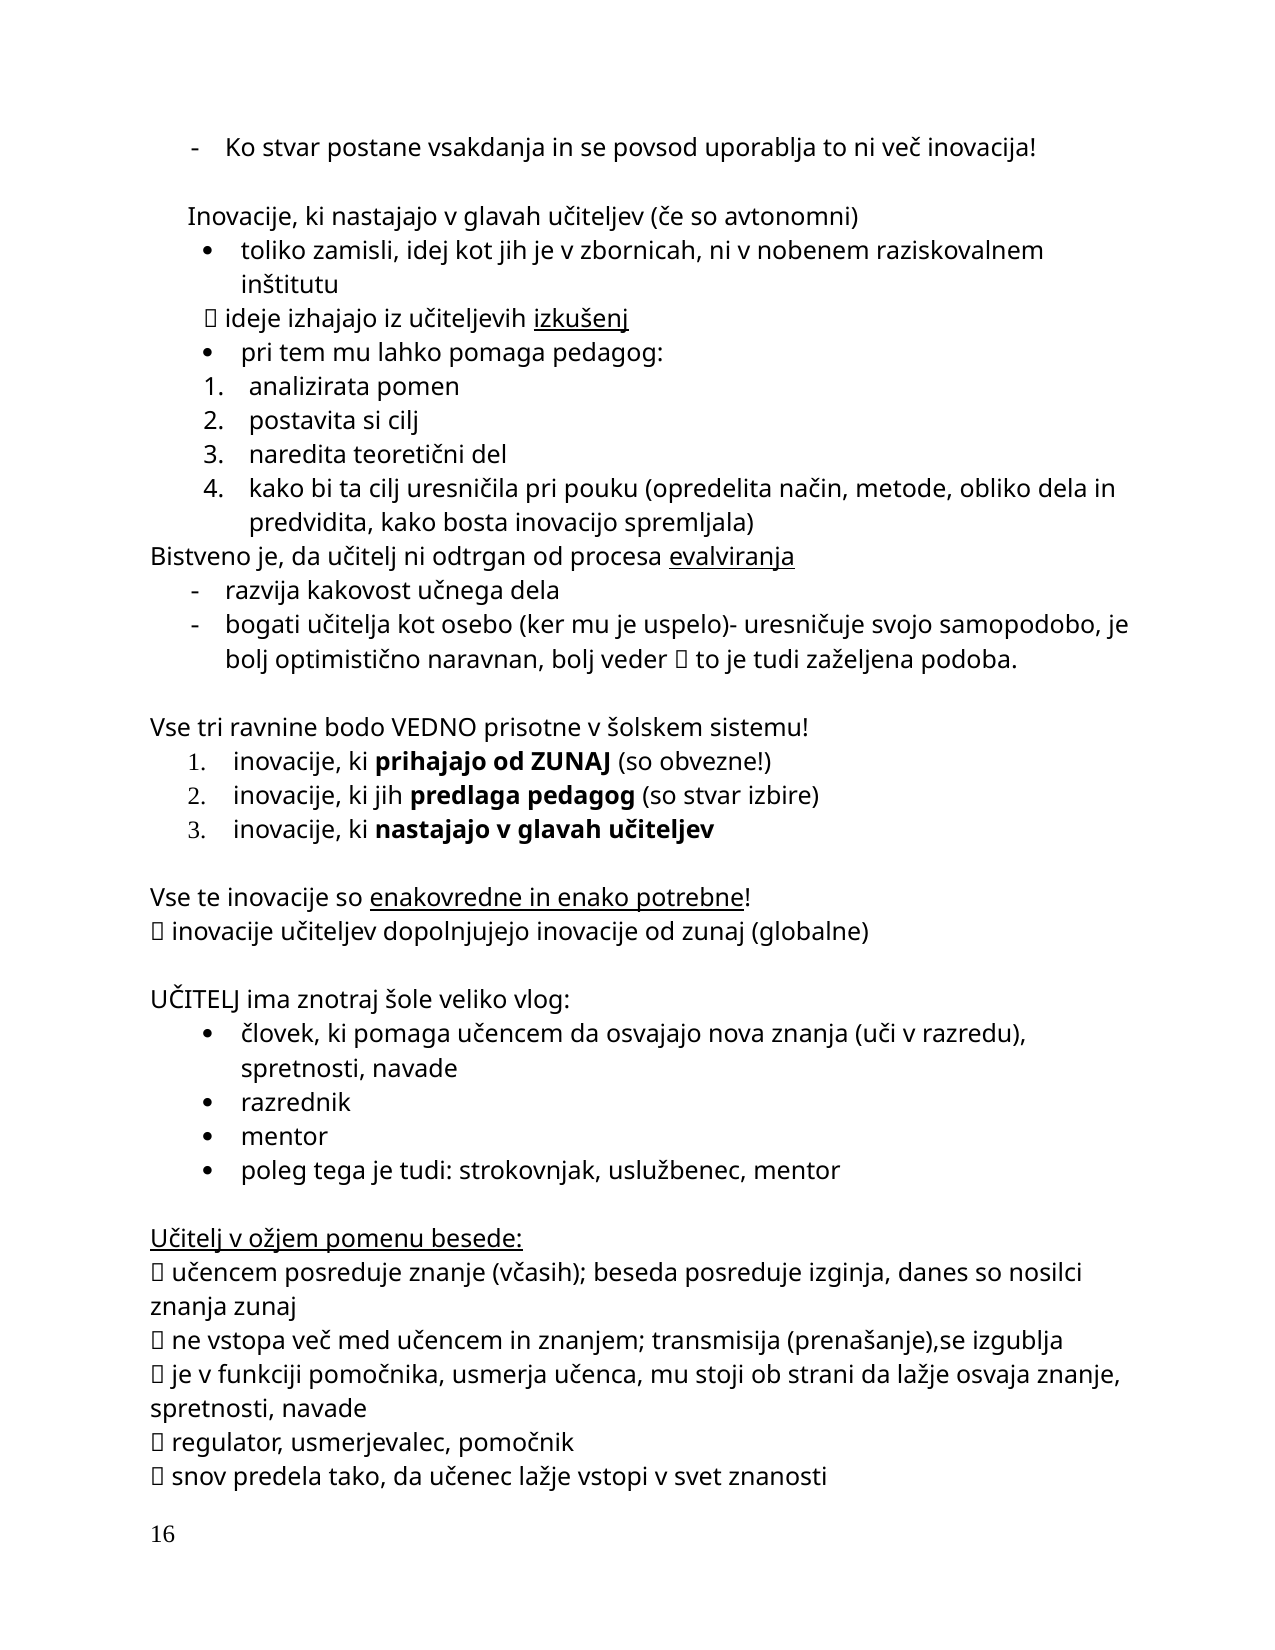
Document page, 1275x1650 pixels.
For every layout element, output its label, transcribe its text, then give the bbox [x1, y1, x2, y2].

list inovacije, ki prihajajo od ZUNAJ (so obvezne!) [187, 744, 1144, 778]
list človek, ki pomaga učencem da osvajajo nova znanja (uči v razredu), spretnosti, navade [203, 1016, 1144, 1084]
text  je v funkciji pomočnika, usmerja učenca, mu stoji ob strani da lažje osvaja znanje, spretnosti, navade [150, 1357, 1144, 1425]
text Vse tri ravnine bodo VEDNO prisotne v šolskem sistemu! [150, 709, 1144, 744]
list naredita teoretični del [203, 437, 1144, 471]
text  ideje izhajajo iz učiteljevih izkušenj [203, 300, 1144, 334]
list bogati učitelja kot osebo (ker mu je uspelo)- uresničuje svojo samopodobo, je bolj optimistično naravnan, bolj veder  to je tudi zaželjena podoba. [187, 607, 1144, 676]
list kako bi ta cilj uresničila pri pouku (opredelita način, metode, obliko dela in predvidita, kako bosta inovacijo spremljala) [203, 471, 1144, 539]
list Ko stvar postane vsakdanja in se povsod uporablja to ni več inovacija! [187, 130, 1144, 164]
text Inovacije, ki nastajajo v glavah učiteljev (če so avtonomni) [187, 198, 1144, 232]
list pri tem mu lahko pomaga pedagog: [203, 334, 1144, 368]
text Bistveno je, da učitelj ni odtrgan od procesa evalviranja [150, 539, 1144, 573]
text Učitelj v ožjem pomenu besede: [150, 1221, 1144, 1254]
list razrednik [203, 1084, 1144, 1118]
text Vse te inovacije so enakovredne in enako potrebne! [150, 880, 1144, 914]
list mentor [203, 1118, 1144, 1152]
text  učencem posreduje znanje (včasih); beseda posreduje izginja, danes so nosilci znanja zunaj [150, 1254, 1144, 1323]
text  regulator, usmerjevalec, pomočnik [150, 1425, 1144, 1459]
list analizirata pomen [203, 368, 1144, 403]
list postavita si cilj [203, 403, 1144, 437]
list inovacije, ki nastajajo v glavah učiteljev [187, 812, 1144, 846]
text UČITELJ ima znotraj šole veliko vlog: [150, 982, 1144, 1016]
text  inovacije učiteljev dopolnjujejo inovacije od zunaj (globalne) [150, 914, 1144, 948]
list inovacije, ki jih predlaga pedagog (so stvar izbire) [187, 778, 1144, 812]
text  snov predela tako, da učenec lažje vstopi v svet znanosti [150, 1459, 1144, 1493]
list toliko zamisli, idej kot jih je v zbornicah, ni v nobenem raziskovalnem inštitutu [203, 232, 1144, 300]
text  ne vstopa več med učencem in znanjem; transmisija (prenašanje),se izgublja [150, 1323, 1144, 1357]
list poleg tega je tudi: strokovnjak, uslužbenec, mentor [203, 1152, 1144, 1186]
list razvija kakovost učnega dela [187, 573, 1144, 607]
